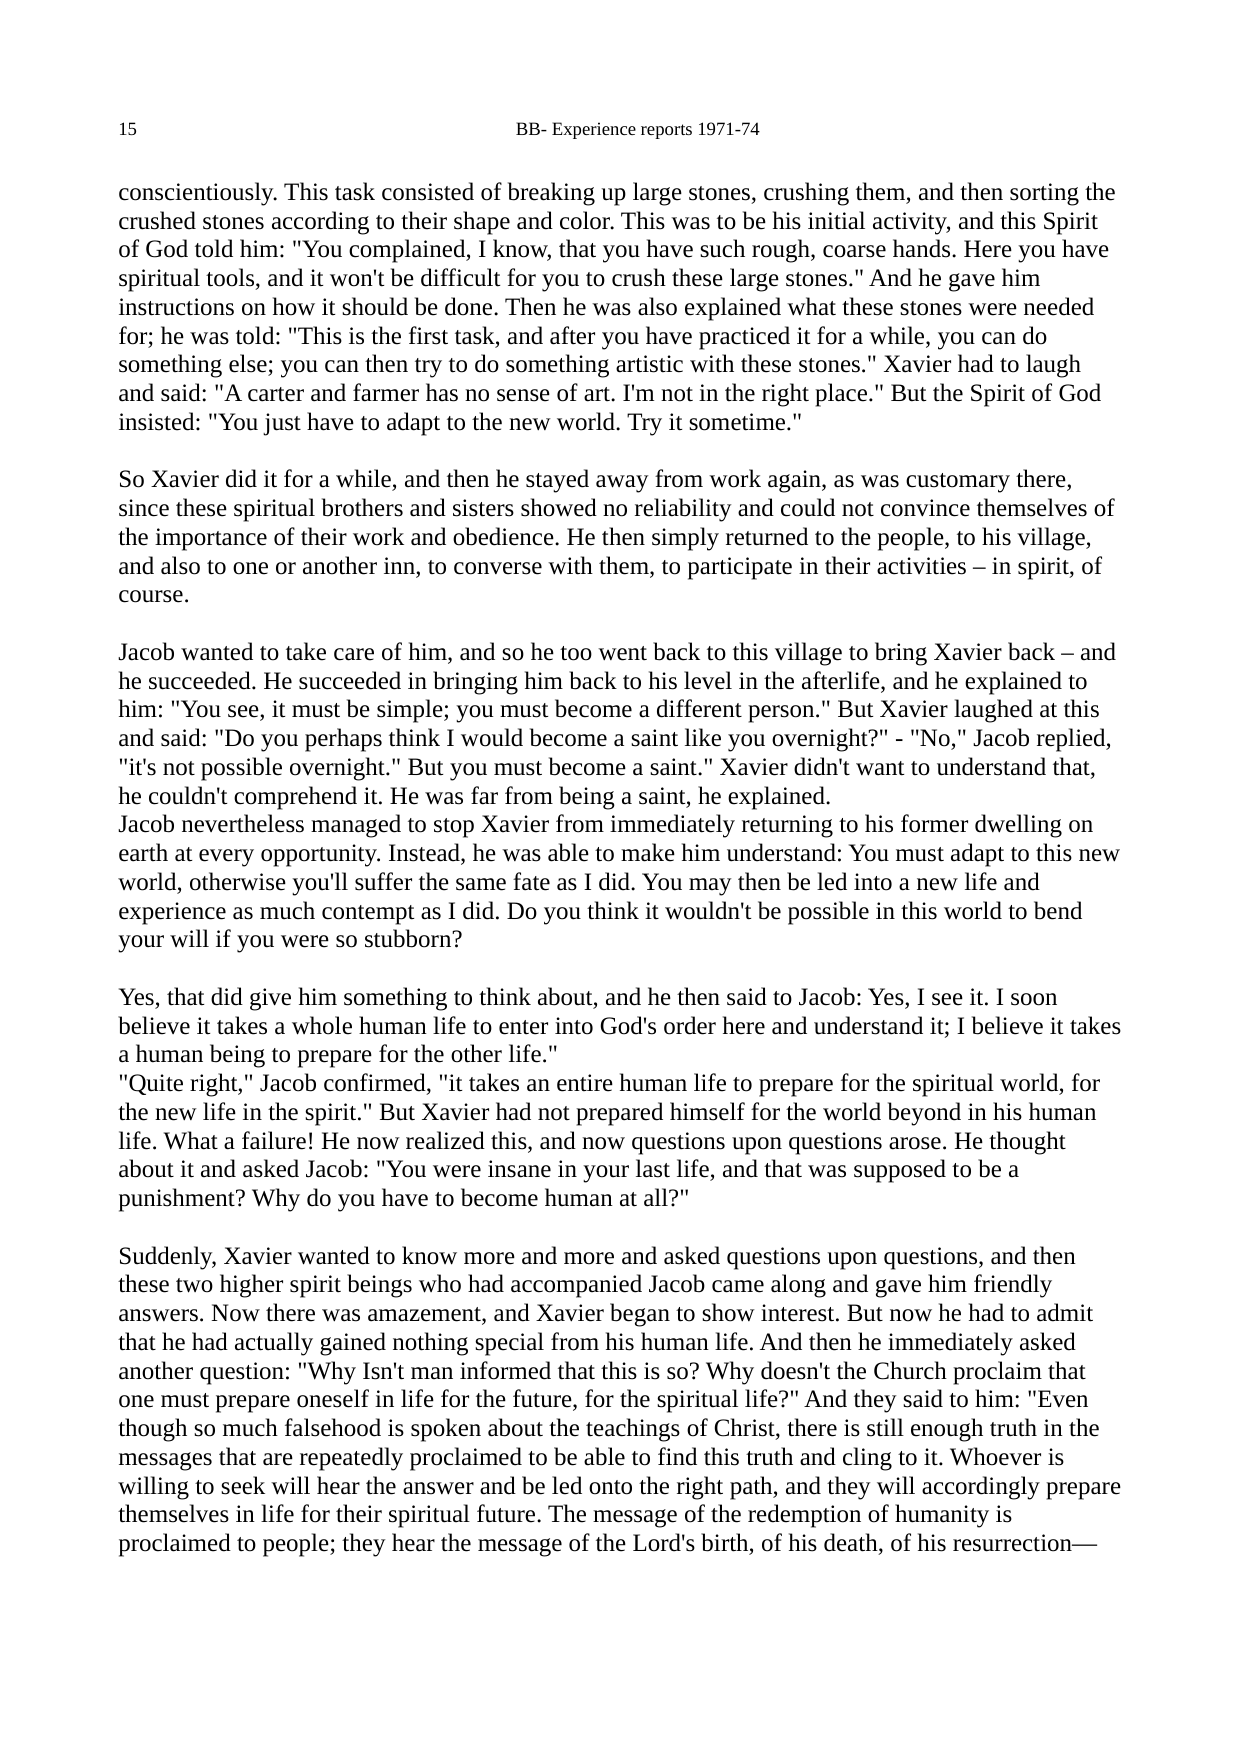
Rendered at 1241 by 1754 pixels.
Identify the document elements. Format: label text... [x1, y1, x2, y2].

text Jacob nevertheless managed to stop Xavier from immediately returning to his former dwelling on earth at every opportunity. Instead, he was able to make him understand: You must adapt to this new world, otherwise you'll suffer the same fate as I did. You may then be led into a new life and experience as much contempt as I did. Do you think it wouldn't be possible in this world to bend your will if you were so stubborn? [118, 809, 1123, 953]
text Suddenly, Xavier wanted to know more and more and asked questions upon questions, and then these two higher spirit beings who had accompanied Jacob came along and gave him friendly answers. Now there was amazement, and Xavier began to show interest. But now he had to admit that he had actually gained nothing special from his human life. And then he immediately asked another question: "Why Isn't man informed that this is so? Why doesn't the Church proclaim that one must prepare oneself in life for the future, for the spiritual life?" And they said to him: "Even though so much falsehood is spoken about the teachings of Christ, there is still enough truth in the messages that are repeatedly proclaimed to be able to find this truth and cling to it. Whoever is willing to seek will hear the answer and be led onto the right path, and they will accordingly prepare themselves in life for their spiritual future. The message of the redemption of humanity is proclaimed to people; they hear the message of the Lord's birth, of his death, of his resurrection— [118, 1241, 1123, 1557]
text Jacob wanted to take care of him, and so he too went back to this village to bring Xavier back – and he succeeded. He succeeded in bringing him back to his level in the afterlife, and he explained to him: "You see, it must be simple; you must become a different person." But Xavier laughed at this and said: "Do you perhaps think I would become a saint like you overnight?" - "No," Jacob replied, "it's not possible overnight." But you must become a saint." Xavier didn't want to understand that, he couldn't comprehend it. He was far from being a saint, he explained. [118, 637, 1123, 809]
text "Quite right," Jacob confirmed, "it takes an entire human life to prepare for the spiritual world, for the new life in the spirit." But Xavier had not prepared himself for the world beyond in his human life. What a failure! He now realized this, and now questions upon questions arose. He thought about it and asked Jacob: "You were insane in your last life, and that was supposed to be a punishment? Why do you have to become human at all?" [118, 1068, 1123, 1212]
text So Xavier did it for a while, and then he stayed away from work again, as was customary there, since these spiritual brothers and sisters showed no reliability and could not convince themselves of the importance of their work and obedience. He then simply returned to the people, to his village, and also to one or another inn, to converse with them, to participate in their activities – in spirit, of course. [118, 464, 1123, 608]
text conscientiously. This task consisted of breaking up large stones, crushing them, and then sorting the crushed stones according to their shape and color. This was to be his initial activity, and this Spirit of God told him: "You complained, I know, that you have such rough, coarse hands. Here you have spiritual tools, and it won't be difficult for you to crush these large stones." And he gave him instructions on how it should be done. Then he was also explained what these stones were needed for; he was told: "This is the first task, and after you have practiced it for a while, you can do something else; you can then try to do something artistic with these stones." Xavier had to laugh and said: "A carter and farmer has no sense of art. I'm not in the right place." But the Spirit of God insisted: "You just have to adapt to the new world. Try it sometime." [118, 177, 1123, 436]
text Yes, that did give him something to think about, and he then said to Jacob: Yes, I see it. I soon believe it takes a whole human life to enter into God's order here and understand it; I believe it takes a human being to prepare for the other life." [118, 982, 1123, 1068]
